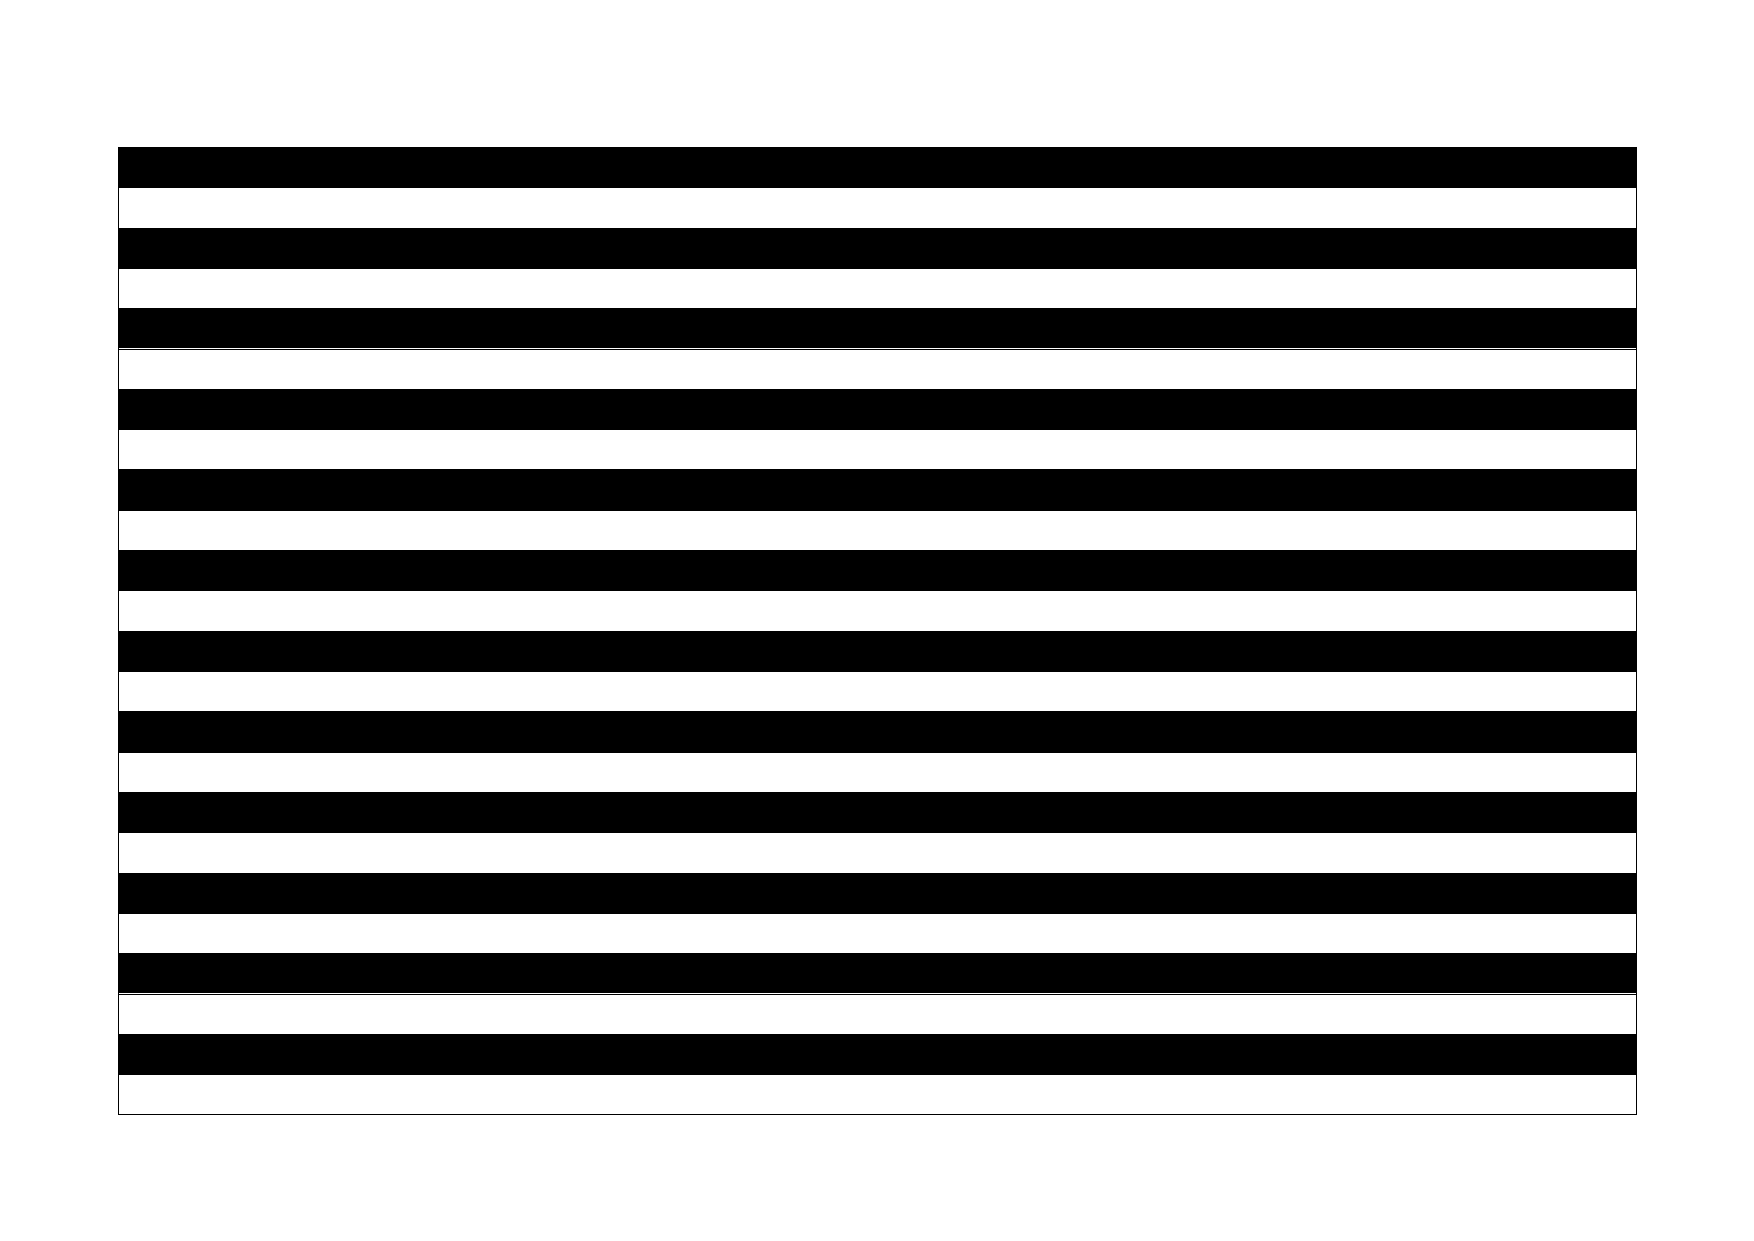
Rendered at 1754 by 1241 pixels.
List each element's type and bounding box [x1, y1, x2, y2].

table_cell [119, 874, 1636, 913]
table_cell [119, 430, 1636, 469]
table_cell [119, 188, 1636, 227]
table_cell [119, 470, 1636, 510]
table_cell [119, 269, 1636, 308]
table_cell [119, 793, 1636, 832]
table_cell [119, 833, 1636, 872]
table_cell [119, 390, 1636, 429]
table_cell [119, 753, 1636, 792]
table_cell [119, 914, 1636, 953]
table_cell [119, 1075, 1636, 1114]
table_cell [119, 551, 1636, 590]
table_cell [119, 954, 1636, 993]
table_cell [119, 632, 1636, 671]
table_cell [119, 511, 1636, 550]
table_header [119, 148, 1636, 187]
table_cell [119, 712, 1636, 752]
table_cell [119, 309, 1636, 348]
table_cell [119, 350, 1636, 389]
table_cell [119, 1035, 1636, 1074]
table_cell [119, 591, 1636, 631]
table_cell [119, 229, 1636, 268]
table_cell [119, 995, 1636, 1034]
table_cell [119, 672, 1636, 711]
